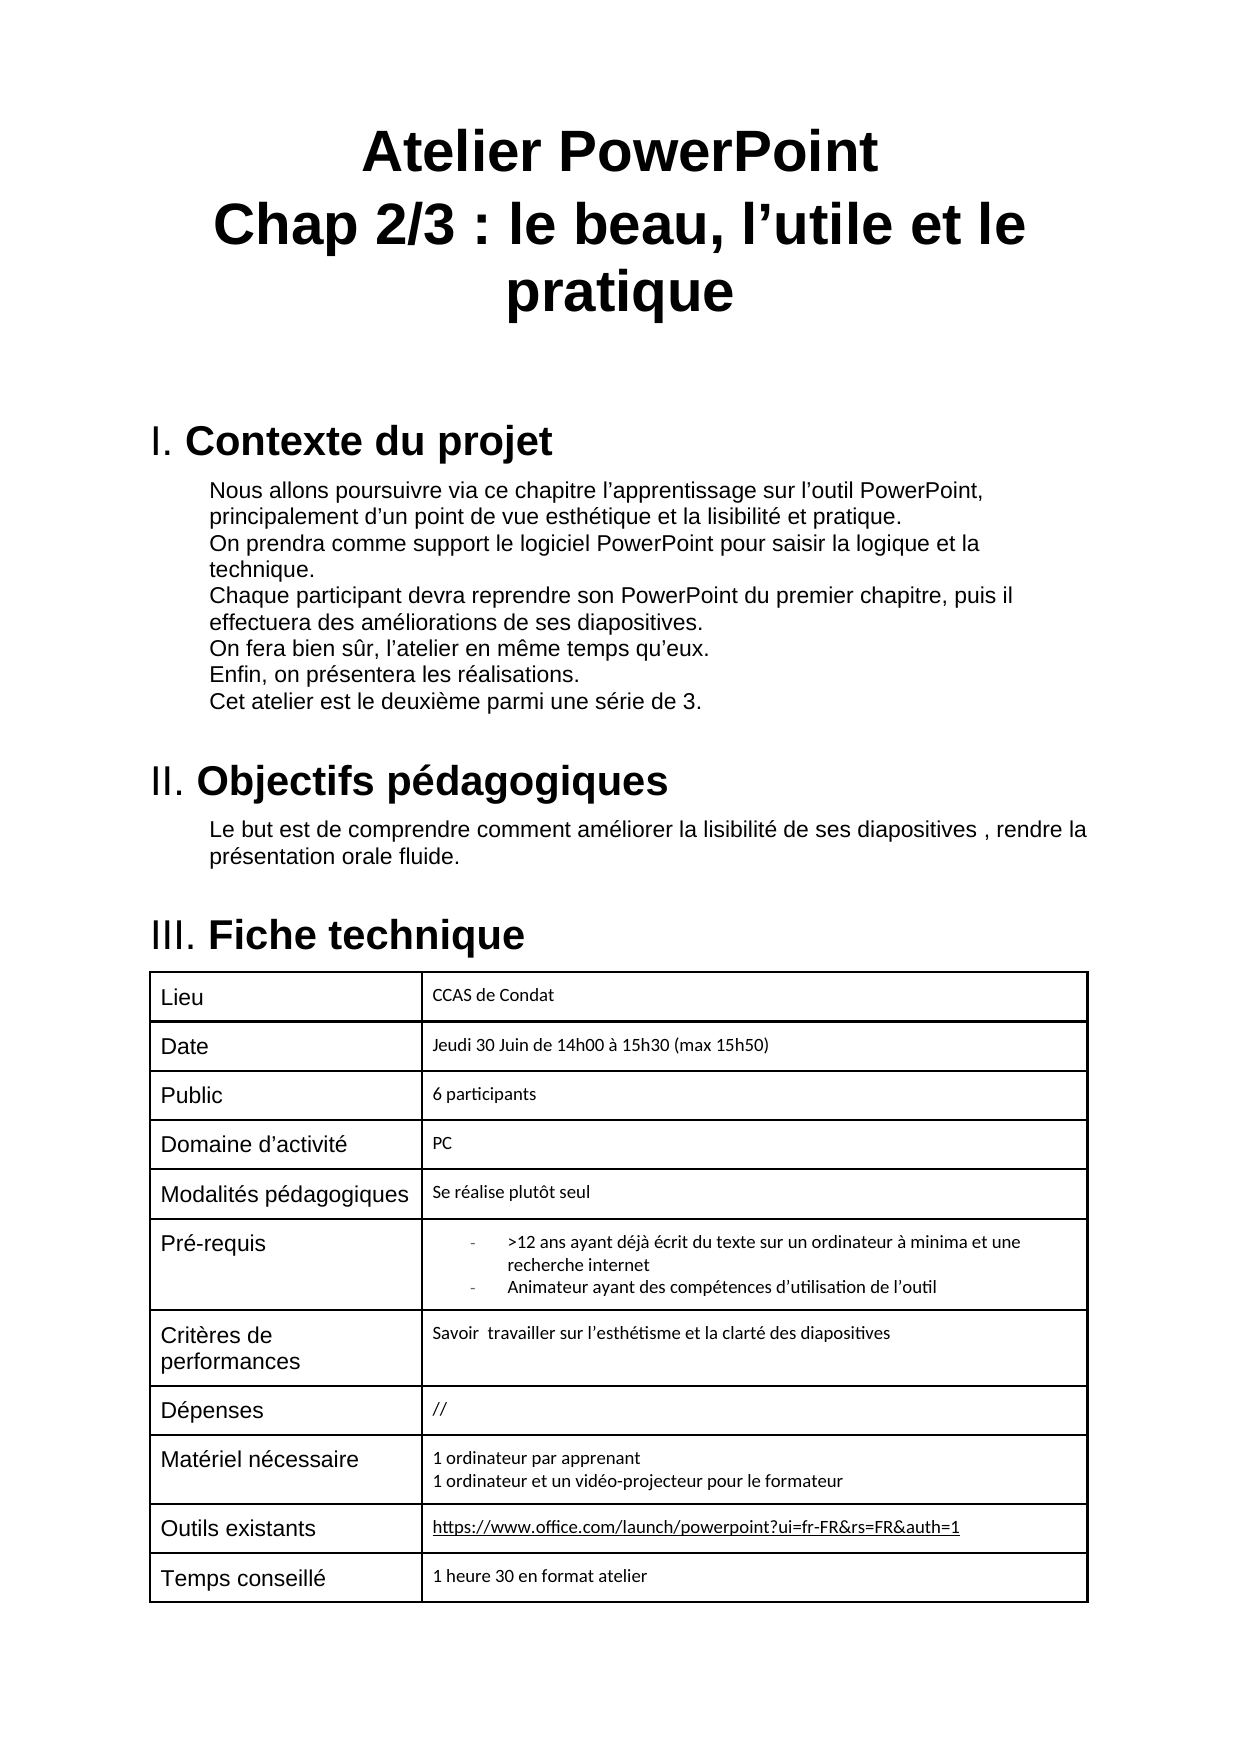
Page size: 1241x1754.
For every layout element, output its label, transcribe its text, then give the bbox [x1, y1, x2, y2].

subtitle Contexte du projet [150, 417, 1090, 464]
table_cell Temps conseillé [151, 1554, 421, 1601]
table_cell Public [151, 1072, 421, 1119]
table_cell Pré-requis [151, 1220, 421, 1309]
text Nous allons poursuivre via ce chapitre l’apprentissage sur l’outil PowerPoint, principalement d’un point de vue esthétique et la lisibilité et pratique. [209, 477, 1090, 530]
table_cell 1 ordinateur par apprenant 1 ordinateur et un vidéo-projecteur pour le formateur [423, 1436, 1086, 1503]
table_cell Domaine d’activité [151, 1121, 421, 1168]
subtitle Objectifs pédagogiques [150, 756, 1090, 804]
table_cell 6 participants [423, 1072, 1086, 1119]
table_cell Critères de performances [151, 1311, 421, 1385]
table_cell >12 ans ayant déjà écrit du texte sur un ordinateur à minima et une recherche internet Animateur ayant des compétences d’utilisation de l’outil [423, 1220, 1086, 1309]
text On prendra comme support le logiciel PowerPoint pour saisir la logique et la technique. Chaque participant devra reprendre son PowerPoint du premier chapitre, puis il effectuera des améliorations de ses diapositives. On fera bien sûr, l’atelier en même temps qu’eux. Enfin, on présentera les réalisations. [209, 530, 1090, 688]
table_cell // [423, 1387, 1086, 1434]
table_cell PC [423, 1121, 1086, 1168]
text Le but est de comprendre comment améliorer la lisibilité de ses diapositives , rendre la présentation orale fluide. [209, 816, 1090, 869]
table_cell https://www.office.com/launch/powerpoint?ui=fr-FR&rs=FR&auth=1 [423, 1505, 1086, 1552]
table_cell Date [151, 1023, 421, 1069]
table_cell Savoir travailler sur l’esthétisme et la clarté des diapositives [423, 1311, 1086, 1385]
table_cell Outils existants [151, 1505, 421, 1552]
table_cell Jeudi 30 Juin de 14h00 à 15h30 (max 15h50) [423, 1023, 1086, 1069]
table_cell Modalités pédagogiques [151, 1170, 421, 1217]
table_cell Se réalise plutôt seul [423, 1170, 1086, 1217]
table_cell Matériel nécessaire [151, 1436, 421, 1503]
title Atelier PowerPoint [150, 116, 1090, 183]
table_cell Dépenses [151, 1387, 421, 1434]
subtitle Fiche technique [150, 911, 1090, 958]
table_header Lieu [151, 973, 421, 1020]
table_cell 1 heure 30 en format atelier [423, 1554, 1086, 1601]
title Chap 2/3 : le beau, l’utile et le pratique [150, 190, 1090, 324]
text Cet atelier est le deuxième parmi une série de 3. [209, 688, 1090, 714]
table_header CCAS de Condat [423, 973, 1086, 1020]
